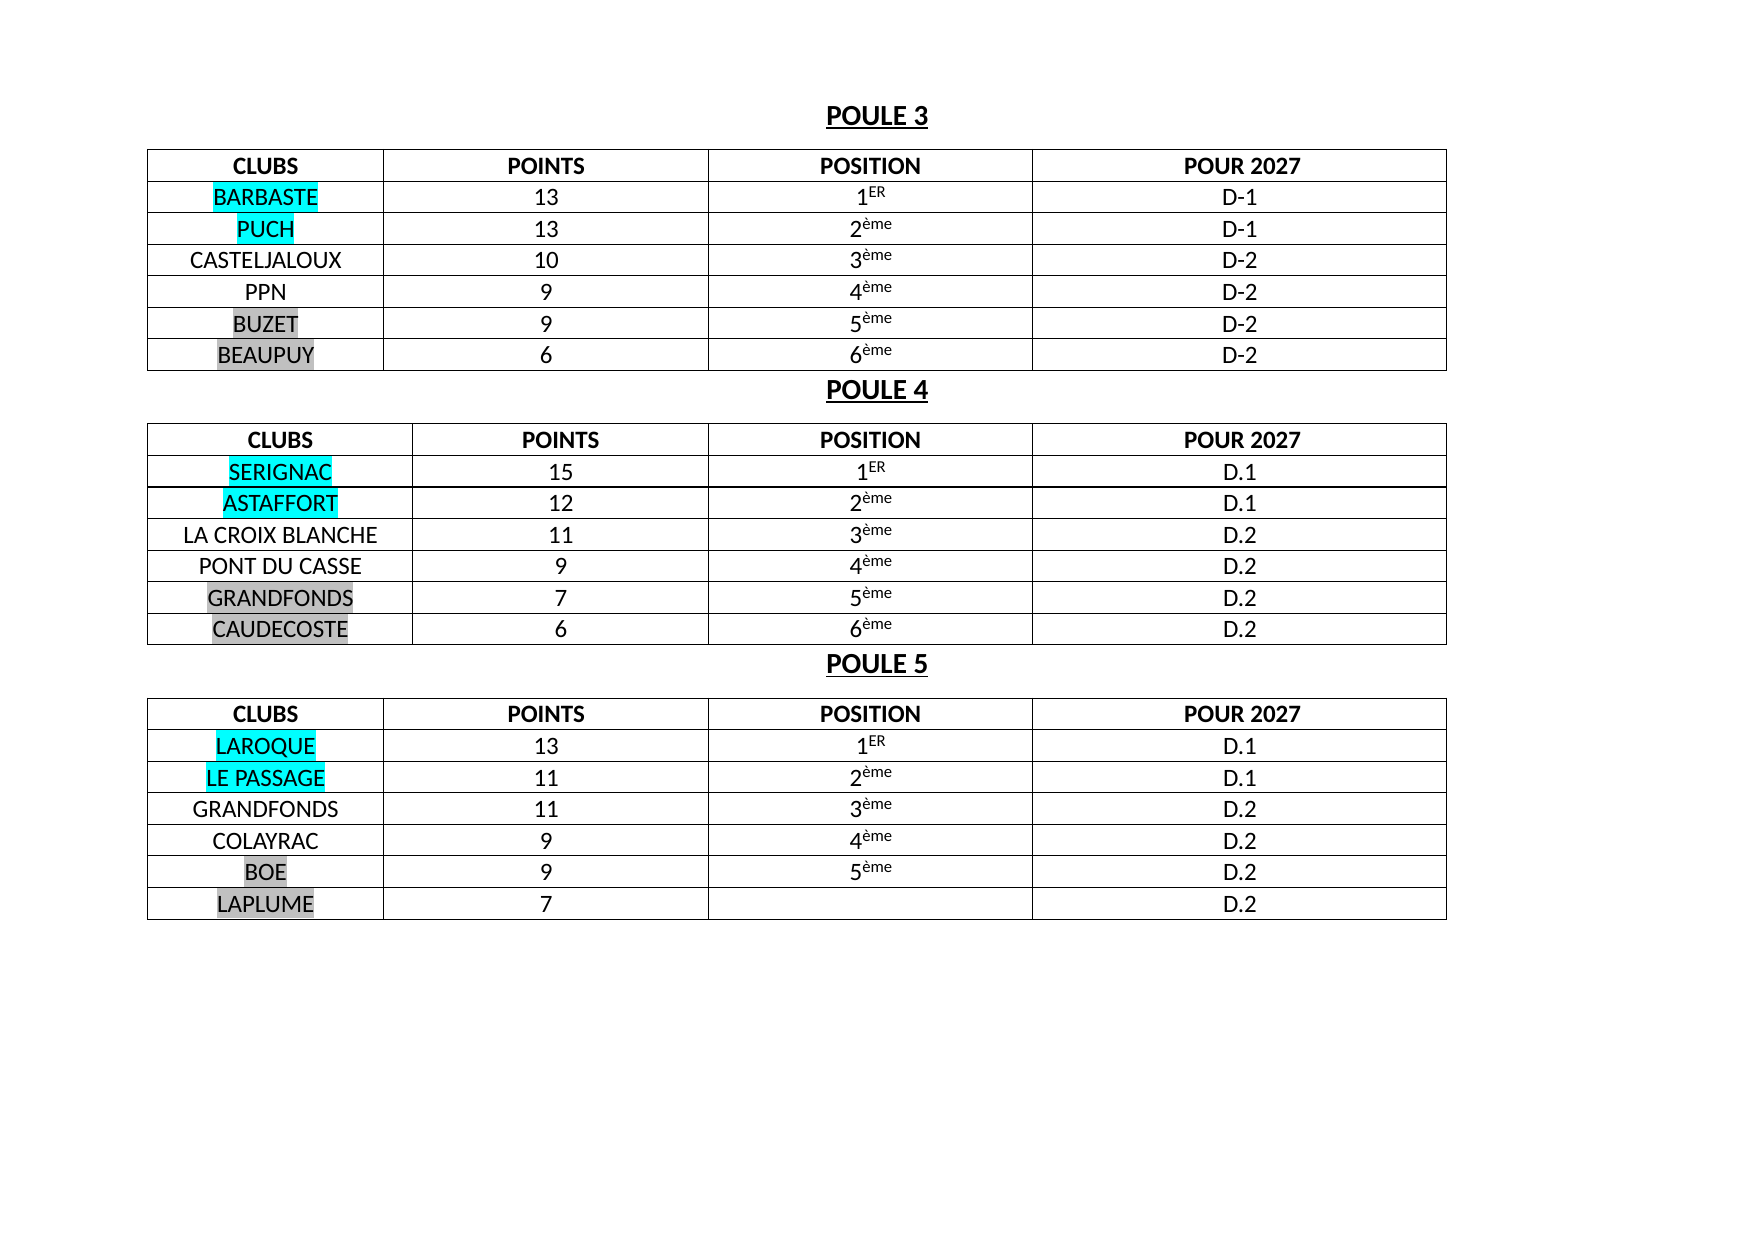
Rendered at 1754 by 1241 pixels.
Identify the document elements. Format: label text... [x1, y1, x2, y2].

table_cell 6 [413, 614, 708, 644]
table_header POINTS [413, 424, 708, 455]
table_cell 9 [384, 825, 708, 855]
table_cell 3ème [709, 519, 1032, 549]
table_cell BOE [148, 856, 383, 887]
table_cell 3ème [709, 245, 1032, 275]
table_cell 9 [384, 856, 708, 887]
table_cell 9 [413, 551, 708, 581]
table_cell 5ème [709, 582, 1032, 613]
table_cell 2ème [709, 762, 1032, 792]
table_header POUR 2027 [1033, 699, 1446, 729]
table_cell BUZET [148, 308, 383, 338]
table_cell SERIGNAC [148, 456, 412, 486]
table_header POUR 2027 [1033, 424, 1446, 455]
table_cell [709, 888, 1032, 918]
table_cell PUCH [148, 213, 383, 244]
table_cell D-1 [1033, 182, 1446, 212]
table_cell D.2 [1033, 582, 1446, 613]
table_cell 13 [384, 730, 708, 761]
table_cell 5ème [709, 856, 1032, 887]
table_cell 2ème [709, 488, 1032, 518]
table_cell 1ER [709, 456, 1032, 486]
table_cell 7 [384, 888, 708, 918]
table_cell 5ème [709, 308, 1032, 338]
table_cell 3ème [709, 793, 1032, 824]
table_header POINTS [384, 699, 708, 729]
table_cell GRANDFONDS [148, 582, 412, 613]
table_header POSITION [709, 150, 1032, 181]
table_cell D.2 [1033, 614, 1446, 644]
table_cell 13 [384, 213, 708, 244]
table_header CLUBS [148, 150, 383, 181]
table_cell LAROQUE [148, 730, 383, 761]
table_header POSITION [709, 424, 1032, 455]
table_cell 9 [384, 308, 708, 338]
table_cell PONT DU CASSE [148, 551, 412, 581]
text POULE 4 [148, 371, 1606, 407]
text POULE 5 [148, 645, 1606, 681]
table_cell 4ème [709, 551, 1032, 581]
table_cell 6 [384, 339, 708, 370]
table_cell D.1 [1033, 456, 1446, 486]
table_header CLUBS [148, 699, 383, 729]
table_cell 15 [413, 456, 708, 486]
table_header POINTS [384, 150, 708, 181]
table_cell 11 [384, 793, 708, 824]
table_cell 13 [384, 182, 708, 212]
table_cell 6ème [709, 614, 1032, 644]
table_cell D.1 [1033, 730, 1446, 761]
table_cell 2ème [709, 213, 1032, 244]
table_cell 6ème [709, 339, 1032, 370]
table_cell LE PASSAGE [148, 762, 383, 792]
table_cell D.2 [1033, 793, 1446, 824]
table_cell CAUDECOSTE [148, 614, 412, 644]
table_cell 4ème [709, 276, 1032, 307]
table_cell 1ER [709, 182, 1032, 212]
table_cell 11 [384, 762, 708, 792]
table_cell D.2 [1033, 519, 1446, 549]
table_cell 1ER [709, 730, 1032, 761]
table_cell D-2 [1033, 308, 1446, 338]
table_cell LAPLUME [148, 888, 383, 918]
table_cell D-2 [1033, 245, 1446, 275]
table_cell BEAUPUY [148, 339, 383, 370]
table_cell D-2 [1033, 276, 1446, 307]
table_header CLUBS [148, 424, 412, 455]
text POULE 3 [148, 97, 1606, 132]
table_cell D.1 [1033, 762, 1446, 792]
table_cell GRANDFONDS [148, 793, 383, 824]
table_cell 10 [384, 245, 708, 275]
table_cell D.1 [1033, 488, 1446, 518]
table_cell D.2 [1033, 825, 1446, 855]
table_cell PPN [148, 276, 383, 307]
table_cell COLAYRAC [148, 825, 383, 855]
table_cell 9 [384, 276, 708, 307]
table_cell 11 [413, 519, 708, 549]
table_cell LA CROIX BLANCHE [148, 519, 412, 549]
table_header POSITION [709, 699, 1032, 729]
table_cell CASTELJALOUX [148, 245, 383, 275]
table_cell BARBASTE [148, 182, 383, 212]
table_cell D.2 [1033, 856, 1446, 887]
table_cell ASTAFFORT [148, 488, 412, 518]
table_cell D.2 [1033, 888, 1446, 918]
table_cell 12 [413, 488, 708, 518]
table_header POUR 2027 [1033, 150, 1446, 181]
table_cell D-2 [1033, 339, 1446, 370]
table_cell 7 [413, 582, 708, 613]
table_cell D-1 [1033, 213, 1446, 244]
table_cell D.2 [1033, 551, 1446, 581]
table_cell 4ème [709, 825, 1032, 855]
